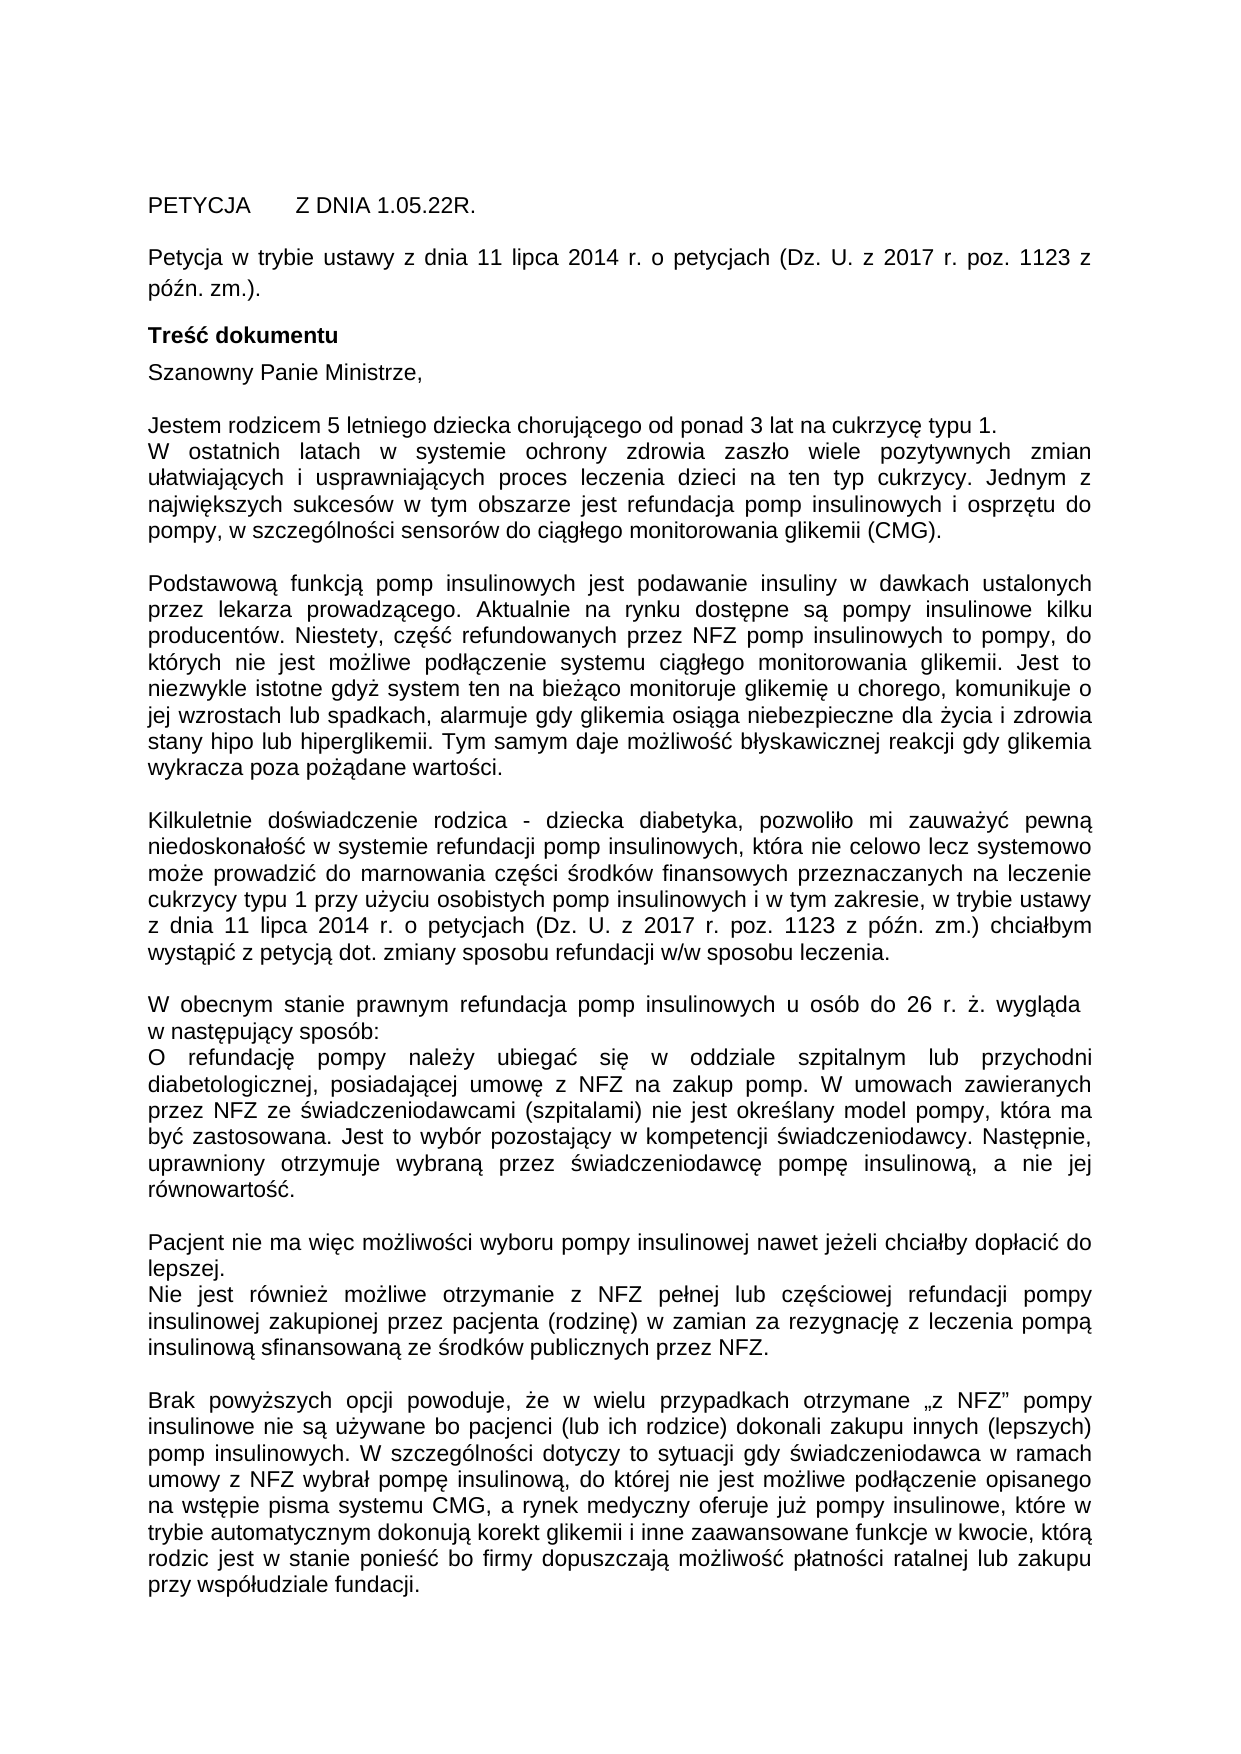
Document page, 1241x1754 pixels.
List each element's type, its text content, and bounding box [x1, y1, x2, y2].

subtitle Treść dokumentu [148, 322, 1093, 348]
text Jestem rodzicem 5 letniego dziecka chorującego od ponad 3 lat na cukrzycę typu 1. [148, 412, 1093, 438]
text Brak powyższych opcji powoduje, że w wielu przypadkach otrzymane „z NFZ” pompy insulinowe nie są używane bo pacjenci (lub ich rodzice) dokonali zakupu innych (lepszych) pomp insulinowych. W szczególności dotyczy to sytuacji gdy świadczeniodawca w ramach umowy z NFZ wybrał pompę insulinową, do której nie jest możliwe podłączenie opisanego na wstępie pisma systemu CMG, a rynek medyczny oferuje już pompy insulinowe, które w trybie automatycznym dokonują korekt glikemii i inne zaawansowane funkcje w kwocie, którą rodzic jest w stanie ponieść bo firmy dopuszczają możliwość płatności ratalnej lub zakupu przy współudziale fundacji. [148, 1387, 1093, 1598]
subtitle Petycja z dnia 1.05.22r. [148, 187, 1093, 218]
text Pacjent nie ma więc możliwości wyboru pompy insulinowej nawet jeżeli chciałby dopłacić do lepszej. [148, 1229, 1093, 1281]
text W obecnym stanie prawnym refundacja pomp insulinowych u osób do 26 r. ż. wygląda w następujący sposób: [148, 991, 1093, 1044]
text Podstawową funkcją pomp insulinowych jest podawanie insuliny w dawkach ustalonych przez lekarza prowadzącego. Aktualnie na rynku dostępne są pompy insulinowe kilku producentów. Niestety, część refundowanych przez NFZ pomp insulinowych to pompy, do których nie jest możliwe podłączenie systemu ciągłego monitorowania glikemii. Jest to niezwykle istotne gdyż system ten na bieżąco monitoruje glikemię u chorego, komunikuje o jej wzrostach lub spadkach, alarmuje gdy glikemia osiąga niebezpieczne dla życia i zdrowia stany hipo lub hiperglikemii. Tym samym daje możliwość błyskawicznej reakcji gdy glikemia wykracza poza pożądane wartości. [148, 570, 1093, 781]
text O refundację pompy należy ubiegać się w oddziale szpitalnym lub przychodni diabetologicznej, posiadającej umowę z NFZ na zakup pomp. W umowach zawieranych przez NFZ ze świadczeniodawcami (szpitalami) nie jest określany model pompy, która ma być zastosowana. Jest to wybór pozostający w kompetencji świadczeniodawcy. Następnie, uprawniony otrzymuje wybraną przez świadczeniodawcę pompę insulinową, a nie jej równowartość. [148, 1044, 1093, 1202]
text Nie jest również możliwe otrzymanie z NFZ pełnej lub częściowej refundacji pompy insulinowej zakupionej przez pacjenta (rodzinę) w zamian za rezygnację z leczenia pompą insulinową sfinansowaną ze środków publicznych przez NFZ. [148, 1281, 1093, 1360]
text Szanowny Panie Ministrze, [148, 359, 1093, 385]
text Kilkuletnie doświadczenie rodzica - dziecka diabetyka, pozwoliło mi zauważyć pewną niedoskonałość w systemie refundacji pomp insulinowych, która nie celowo lecz systemowo może prowadzić do marnowania części środków finansowych przeznaczanych na leczenie cukrzycy typu 1 przy użyciu osobistych pomp insulinowych i w tym zakresie, w trybie ustawy z dnia 11 lipca 2014 r. o petycjach (Dz. U. z 2017 r. poz. 1123 z późn. zm.) chciałbym wystąpić z petycją dot. zmiany sposobu refundacji w/w sposobu leczenia. [148, 807, 1093, 965]
subtitle Petycja w trybie ustawy z dnia 11 lipca 2014 r. o petycjach (Dz. U. z 2017 r. poz. 1123 z późn. zm.). [148, 239, 1093, 301]
text W ostatnich latach w systemie ochrony zdrowia zaszło wiele pozytywnych zmian ułatwiających i usprawniających proces leczenia dzieci na ten typ cukrzycy. Jednym z największych sukcesów w tym obszarze jest refundacja pomp insulinowych i osprzętu do pompy, w szczególności sensorów do ciągłego monitorowania glikemii (CMG). [148, 438, 1093, 543]
